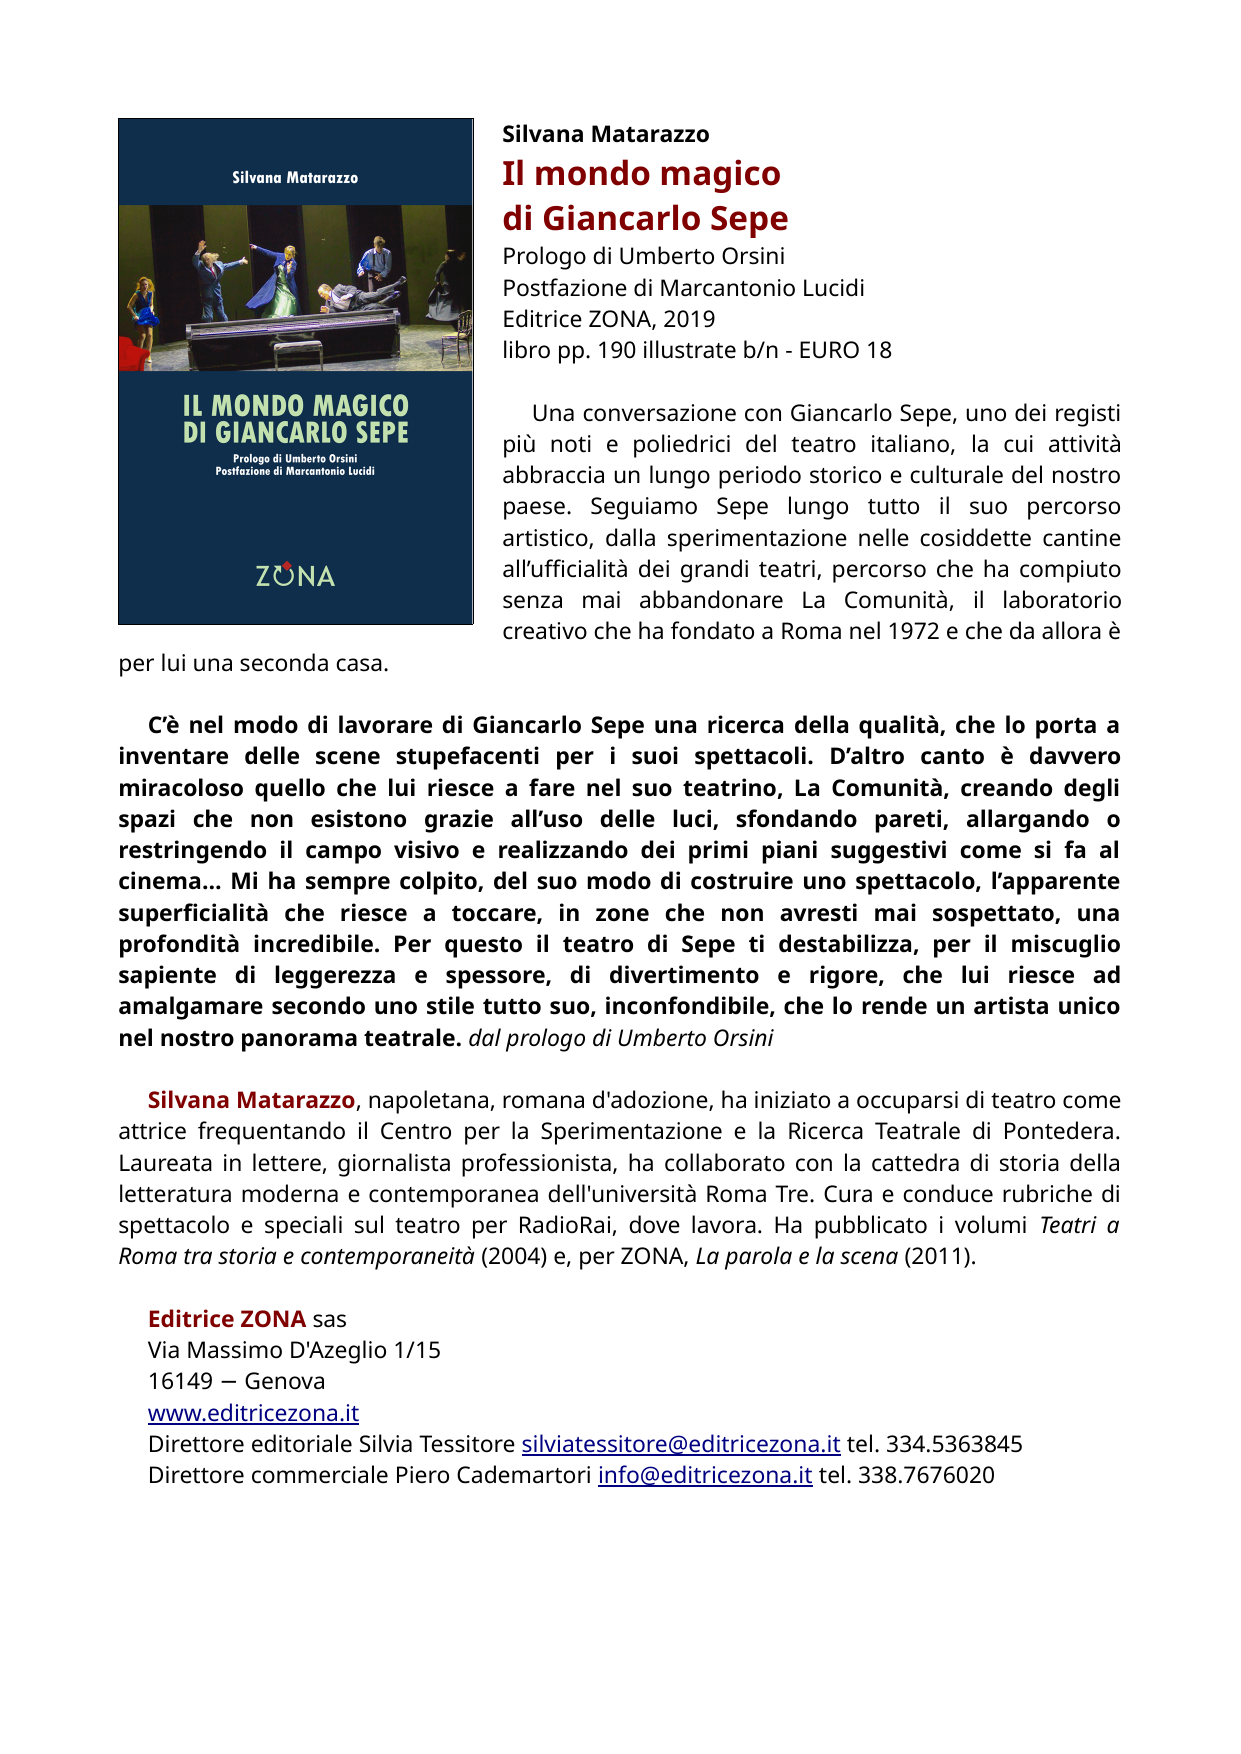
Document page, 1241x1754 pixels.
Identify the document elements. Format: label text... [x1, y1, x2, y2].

picture [119, 119, 473, 624]
text Via Massimo D'Azeglio 1/15 [118, 1334, 1122, 1365]
text Silvana Matarazzo [474, 118, 1122, 149]
text Il mondo magico [474, 149, 1122, 195]
text Editrice ZONA, 2019 [474, 303, 1122, 334]
text www.editricezona.it [118, 1396, 1122, 1428]
text Silvana Matarazzo, napoletana, romana d'adozione, ha iniziato a occuparsi di teatro come attrice frequentando il Centro per la Sperimentazione e la Ricerca Teatrale di Pontedera. Laureata in lettere, giornalista professionista, ha collaborato con la cattedra di storia della letteratura moderna e contemporanea dell'università Roma Tre. Cura e conduce rubriche di spettacolo e speciali sul teatro per RadioRai, dove lavora. Ha pubblicato i volumi Teatri a Roma tra storia e contemporaneità (2004) e, per ZONA, La parola e la scena (2011). [118, 1084, 1122, 1271]
text C’è nel modo di lavorare di Giancarlo Sepe una ricerca della qualità, che lo porta a inventare delle scene stupefacenti per i suoi spettacoli. D’altro canto è davvero miracoloso quello che lui riesce a fare nel suo teatrino, La Comunità, creando degli spazi che non esistono grazie all’uso delle luci, sfondando pareti, allargando o restringendo il campo visivo e realizzando dei primi piani suggestivi come si fa al cinema… Mi ha sempre colpito, del suo modo di costruire uno spettacolo, l’apparente superficialità che riesce a toccare, in zone che non avresti mai sospettato, una profondità incredibile. Per questo il teatro di Sepe ti destabilizza, per il miscuglio sapiente di leggerezza e spessore, di divertimento e rigore, che lui riesce ad amalgamare secondo uno stile tutto suo, inconfondibile, che lo rende un artista unico nel nostro panorama teatrale. dal prologo di Umberto Orsini [118, 709, 1122, 1053]
text 16149 − Genova [118, 1365, 1122, 1396]
text Editrice ZONA sas [118, 1303, 1122, 1334]
text Prologo di Umberto Orsini [474, 240, 1122, 271]
text Direttore editoriale Silvia Tessitore silviatessitore@editricezona.it tel. 334.5363845 [118, 1428, 1122, 1459]
text libro pp. 190 illustrate b/n - EURO 18 [474, 334, 1122, 365]
text Una conversazione con Giancarlo Sepe, uno dei registi più noti e poliedrici del teatro italiano, la cui attività abbraccia un lungo periodo storico e culturale del nostro paese. Seguiamo Sepe lungo tutto il suo percorso artistico, dalla sperimentazione nelle cosiddette cantine all’ufficialità dei grandi teatri, percorso che ha compiuto senza mai abbandonare La Comunità, il laboratorio creativo che ha fondato a Roma nel 1972 e che da allora è per lui una seconda casa. [118, 396, 1122, 678]
text Postfazione di Marcantonio Lucidi [474, 271, 1122, 303]
text di Giancarlo Sepe [474, 195, 1122, 240]
text Direttore commerciale Piero Cademartori info@editricezona.it tel. 338.7676020 [118, 1459, 1122, 1490]
